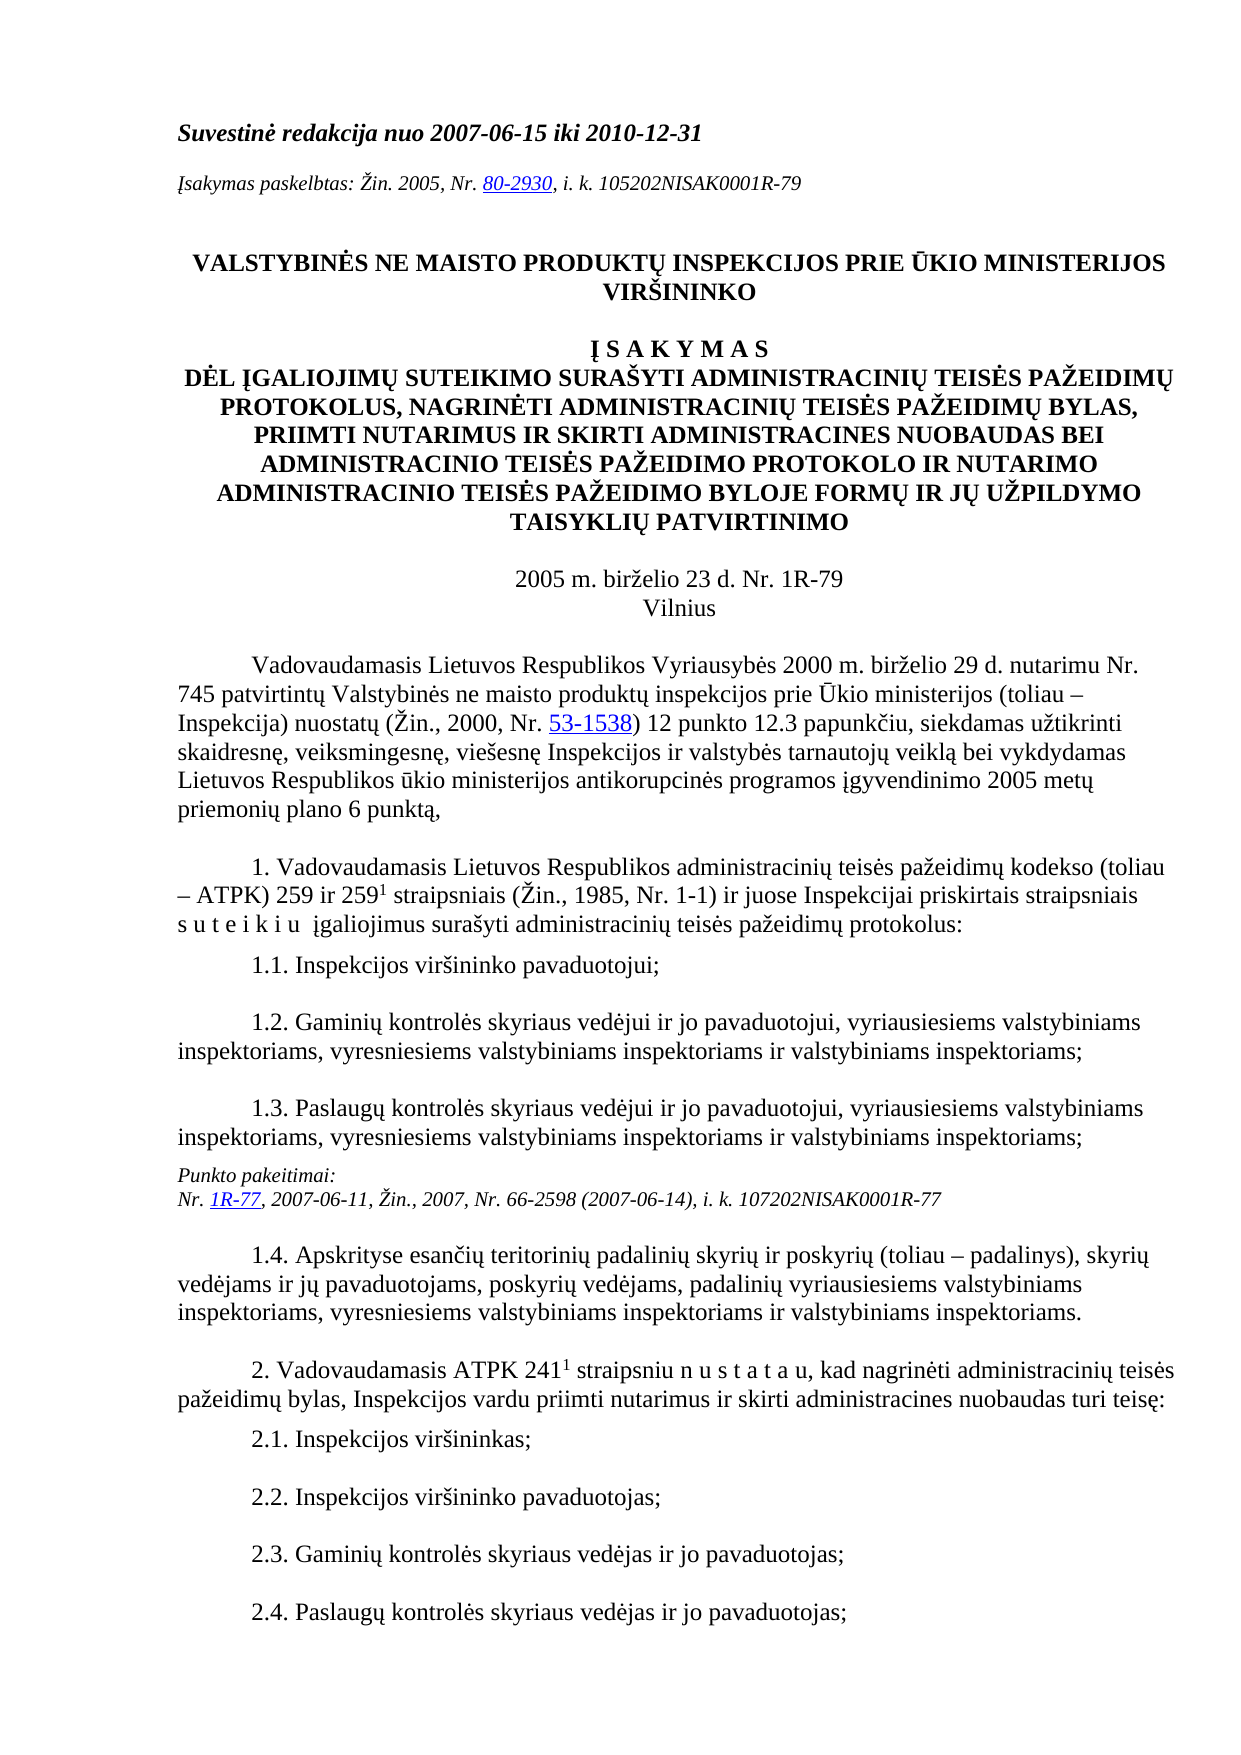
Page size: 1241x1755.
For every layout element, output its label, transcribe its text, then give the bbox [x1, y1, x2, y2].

text DĖL ĮGALIOJIMŲ SUTEIKIMO SURAŠYTI ADMINISTRACINIŲ TEISĖS PAŽEIDIMŲ PROTOKOLUS, NAGRINĖTI ADMINISTRACINIŲ TEISĖS PAŽEIDIMŲ BYLAS, PRIIMTI NUTARIMUS IR SKIRTI ADMINISTRACINES NUOBAUDAS BEI ADMINISTRACINIO TEISĖS PAŽEIDIMO PROTOKOLO IR NUTARIMO ADMINISTRACINIO TEISĖS PAŽEIDIMO BYLOJE FORMŲ IR JŲ UŽPILDYMO TAISYKLIŲ PATVIRTINIMO [177, 363, 1181, 535]
text 2.3. Gaminių kontrolės skyriaus vedėjas ir jo pavaduotojas; [177, 1539, 1181, 1568]
text Vilnius [177, 593, 1181, 622]
text Suvestinė redakcija nuo 2007-06-15 iki 2010-12-31 [177, 118, 1181, 147]
text 1.1. Inspekcijos viršininko pavaduotojui; [177, 950, 1181, 978]
text Vadovaudamasis Lietuvos Respublikos Vyriausybės 2000 m. birželio 29 d. nutarimu Nr. 745 patvirtintų Valstybinės ne maisto produktų inspekcijos prie Ūkio ministerijos (toliau – Inspekcija) nuostatų (Žin., 2000, Nr. 53-1538) 12 punkto 12.3 papunkčiu, siekdamas užtikrinti skaidresnę, veiksmingesnę, viešesnę Inspekcijos ir valstybės tarnautojų veiklą bei vykdydamas Lietuvos Respublikos ūkio ministerijos antikorupcinės programos įgyvendinimo 2005 metų priemonių plano 6 punktą, [177, 650, 1181, 823]
text 2.2. Inspekcijos viršininko pavaduotojas; [177, 1482, 1181, 1511]
text Punkto pakeitimai: [177, 1163, 1181, 1187]
text Į S A K Y M A S [177, 334, 1181, 363]
text 1. Vadovaudamasis Lietuvos Respublikos administracinių teisės pažeidimų kodekso (toliau – ATPK) 259 ir 2591 straipsniais (Žin., 1985, Nr. 1-1) ir juose Inspekcijai priskirtais straipsniais suteikiu įgaliojimus surašyti administracinių teisės pažeidimų protokolus: [177, 852, 1181, 938]
text VALSTYBINĖS NE MAISTO PRODUKTŲ INSPEKCIJOS PRIE ŪKIO MINISTERIJOS VIRŠININKO [177, 248, 1181, 305]
text 1.4. Apskrityse esančių teritorinių padalinių skyrių ir poskyrių (toliau – padalinys), skyrių vedėjams ir jų pavaduotojams, poskyrių vedėjams, padalinių vyriausiesiems valstybiniams inspektoriams, vyresniesiems valstybiniams inspektoriams ir valstybiniams inspektoriams. [177, 1240, 1181, 1326]
text Įsakymas paskelbtas: Žin. 2005, Nr. 80-2930, i. k. 105202NISAK0001R-79 [177, 171, 1181, 195]
text Nr. 1R-77, 2007-06-11, Žin., 2007, Nr. 66-2598 (2007-06-14), i. k. 107202NISAK0001R-77 [177, 1187, 1181, 1211]
text 2.4. Paslaugų kontrolės skyriaus vedėjas ir jo pavaduotojas; [177, 1597, 1181, 1626]
text 2. Vadovaudamasis ATPK 2411 straipsniu nustatau, kad nagrinėti administracinių teisės pažeidimų bylas, Inspekcijos vardu priimti nutarimus ir skirti administracines nuobaudas turi teisę: [177, 1355, 1181, 1412]
text 1.3. Paslaugų kontrolės skyriaus vedėjui ir jo pavaduotojui, vyriausiesiems valstybiniams inspektoriams, vyresniesiems valstybiniams inspektoriams ir valstybiniams inspektoriams; [177, 1093, 1181, 1151]
text 2.1. Inspekcijos viršininkas; [177, 1424, 1181, 1453]
text 2005 m. birželio 23 d. Nr. 1R-79 [177, 564, 1181, 593]
text 1.2. Gaminių kontrolės skyriaus vedėjui ir jo pavaduotojui, vyriausiesiems valstybiniams inspektoriams, vyresniesiems valstybiniams inspektoriams ir valstybiniams inspektoriams; [177, 1007, 1181, 1065]
